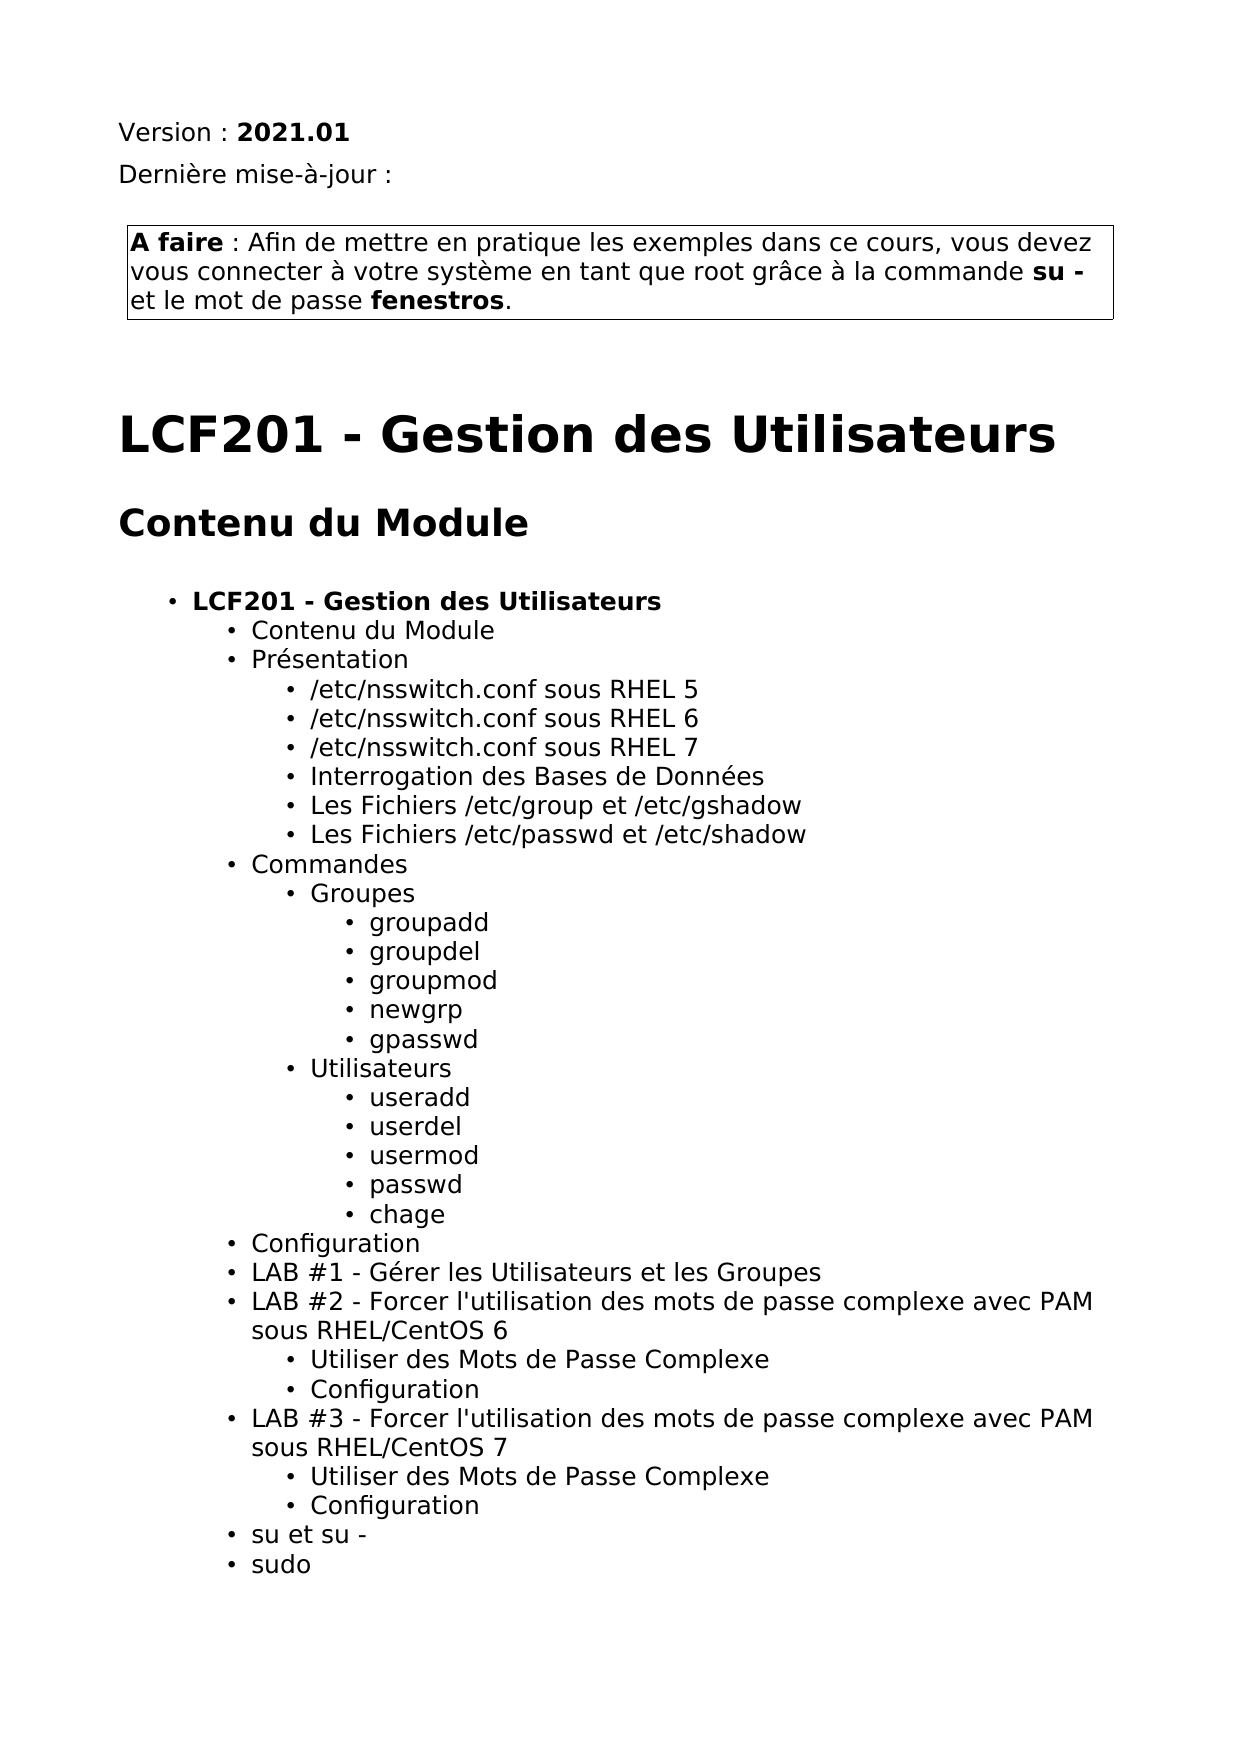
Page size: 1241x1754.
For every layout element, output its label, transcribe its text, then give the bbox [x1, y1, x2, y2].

list Contenu du Module [236, 617, 1122, 646]
list Les Fichiers /etc/passwd et /etc/shadow [295, 821, 1122, 850]
list LCF201 - Gestion des Utilisateurs [177, 587, 1122, 617]
text Version : 2021.01 [118, 118, 1122, 147]
list Les Fichiers /etc/group et /etc/gshadow [295, 792, 1122, 821]
list groupadd [354, 908, 1122, 937]
list LAB #1 - Gérer les Utilisateurs et les Groupes [236, 1258, 1122, 1287]
list gpasswd [354, 1025, 1122, 1054]
table_header A faire : Afin de mettre en pratique les exemples dans ce cours, vous devez vous connecter à votre système en tant que root grâce à la commande su - et le mot de passe fenestros. [128, 226, 1113, 318]
list Configuration [295, 1492, 1122, 1521]
list Configuration [236, 1229, 1122, 1258]
list userdel [354, 1112, 1122, 1142]
list Présentation [236, 646, 1122, 675]
list Utilisateurs [295, 1054, 1122, 1083]
list newgrp [354, 996, 1122, 1025]
list Utiliser des Mots de Passe Complexe [295, 1346, 1122, 1375]
subtitle Contenu du Module [118, 502, 1122, 545]
list useradd [354, 1083, 1122, 1112]
list Groupes [295, 879, 1122, 908]
list Interrogation des Bases de Données [295, 762, 1122, 792]
list /etc/nsswitch.conf sous RHEL 7 [295, 733, 1122, 762]
text Dernière mise-à-jour : [118, 160, 1122, 189]
list groupdel [354, 937, 1122, 967]
list su et su - [236, 1521, 1122, 1550]
list usermod [354, 1142, 1122, 1171]
list passwd [354, 1171, 1122, 1200]
list /etc/nsswitch.conf sous RHEL 5 [295, 675, 1122, 704]
list LAB #3 - Forcer l'utilisation des mots de passe complexe avec PAM sous RHEL/CentOS 7 [236, 1404, 1122, 1462]
list Configuration [295, 1375, 1122, 1404]
list groupmod [354, 967, 1122, 996]
list Utiliser des Mots de Passe Complexe [295, 1462, 1122, 1492]
list Commandes [236, 850, 1122, 879]
list chage [354, 1200, 1122, 1229]
subtitle LCF201 - Gestion des Utilisateurs [118, 406, 1122, 464]
list /etc/nsswitch.conf sous RHEL 6 [295, 704, 1122, 733]
list LAB #2 - Forcer l'utilisation des mots de passe complexe avec PAM sous RHEL/CentOS 6 [236, 1287, 1122, 1346]
list sudo [236, 1550, 1122, 1579]
